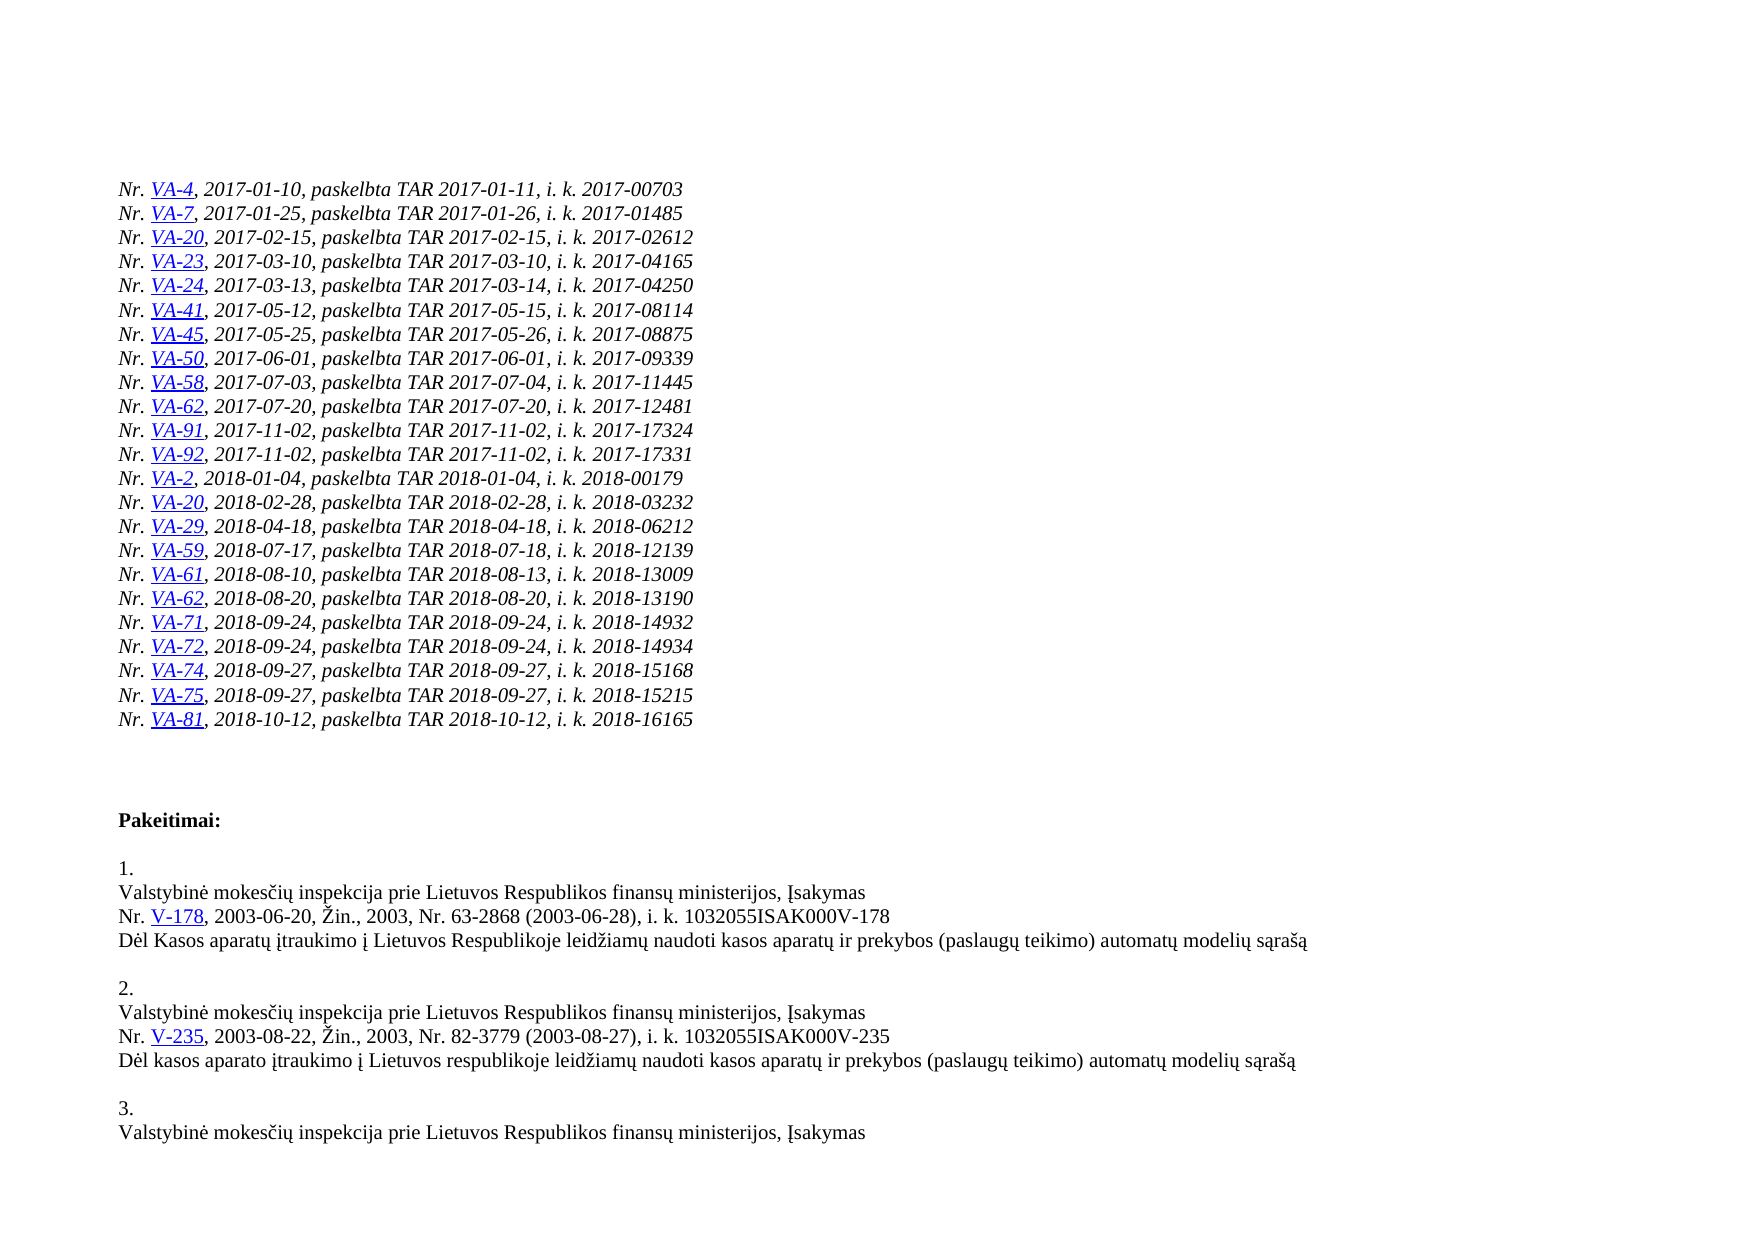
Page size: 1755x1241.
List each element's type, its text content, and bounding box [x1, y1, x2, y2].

text Nr. VA-45, 2017-05-25, paskelbta TAR 2017-05-26, i. k. 2017-08875 [118, 322, 1636, 346]
text Nr. VA-81, 2018-10-12, paskelbta TAR 2018-10-12, i. k. 2018-16165 [118, 707, 1636, 731]
text Nr. VA-59, 2018-07-17, paskelbta TAR 2018-07-18, i. k. 2018-12139 [118, 538, 1636, 562]
text Nr. V-178, 2003-06-20, Žin., 2003, Nr. 63-2868 (2003-06-28), i. k. 1032055ISAK000V-178 [118, 904, 1636, 928]
text Dėl Kasos aparatų įtraukimo į Lietuvos Respublikoje leidžiamų naudoti kasos aparatų ir prekybos (paslaugų teikimo) automatų modelių sąrašą [118, 928, 1636, 952]
text Nr. VA-23, 2017-03-10, paskelbta TAR 2017-03-10, i. k. 2017-04165 [118, 249, 1636, 273]
text Nr. VA-7, 2017-01-25, paskelbta TAR 2017-01-26, i. k. 2017-01485 [118, 201, 1636, 225]
text 1. [118, 856, 1636, 880]
text Nr. VA-61, 2018-08-10, paskelbta TAR 2018-08-13, i. k. 2018-13009 [118, 562, 1636, 586]
text 2. [118, 976, 1636, 1000]
text Nr. VA-24, 2017-03-13, paskelbta TAR 2017-03-14, i. k. 2017-04250 [118, 273, 1636, 297]
text Nr. VA-62, 2017-07-20, paskelbta TAR 2017-07-20, i. k. 2017-12481 [118, 394, 1636, 418]
text Nr. VA-58, 2017-07-03, paskelbta TAR 2017-07-04, i. k. 2017-11445 [118, 370, 1636, 394]
text Dėl kasos aparato įtraukimo į Lietuvos respublikoje leidžiamų naudoti kasos aparatų ir prekybos (paslaugų teikimo) automatų modelių sąrašą [118, 1048, 1636, 1072]
text Nr. VA-20, 2017-02-15, paskelbta TAR 2017-02-15, i. k. 2017-02612 [118, 225, 1636, 249]
text Valstybinė mokesčių inspekcija prie Lietuvos Respublikos finansų ministerijos, Įsakymas [118, 1120, 1636, 1144]
text Nr. VA-62, 2018-08-20, paskelbta TAR 2018-08-20, i. k. 2018-13190 [118, 586, 1636, 610]
text Nr. VA-75, 2018-09-27, paskelbta TAR 2018-09-27, i. k. 2018-15215 [118, 682, 1636, 707]
text Nr. VA-74, 2018-09-27, paskelbta TAR 2018-09-27, i. k. 2018-15168 [118, 658, 1636, 682]
text Nr. V-235, 2003-08-22, Žin., 2003, Nr. 82-3779 (2003-08-27), i. k. 1032055ISAK000V-235 [118, 1024, 1636, 1048]
text Valstybinė mokesčių inspekcija prie Lietuvos Respublikos finansų ministerijos, Įsakymas [118, 1000, 1636, 1024]
text Nr. VA-20, 2018-02-28, paskelbta TAR 2018-02-28, i. k. 2018-03232 [118, 490, 1636, 514]
text Valstybinė mokesčių inspekcija prie Lietuvos Respublikos finansų ministerijos, Įsakymas [118, 880, 1636, 904]
text Nr. VA-29, 2018-04-18, paskelbta TAR 2018-04-18, i. k. 2018-06212 [118, 514, 1636, 538]
text Nr. VA-91, 2017-11-02, paskelbta TAR 2017-11-02, i. k. 2017-17324 [118, 418, 1636, 442]
text Nr. VA-50, 2017-06-01, paskelbta TAR 2017-06-01, i. k. 2017-09339 [118, 346, 1636, 370]
text Nr. VA-72, 2018-09-24, paskelbta TAR 2018-09-24, i. k. 2018-14934 [118, 634, 1636, 658]
text Nr. VA-71, 2018-09-24, paskelbta TAR 2018-09-24, i. k. 2018-14932 [118, 610, 1636, 634]
text 3. [118, 1096, 1636, 1120]
text Pakeitimai: [118, 807, 1636, 832]
text Nr. VA-92, 2017-11-02, paskelbta TAR 2017-11-02, i. k. 2017-17331 [118, 442, 1636, 466]
text Nr. VA-2, 2018-01-04, paskelbta TAR 2018-01-04, i. k. 2018-00179 [118, 466, 1636, 490]
text Nr. VA-4, 2017-01-10, paskelbta TAR 2017-01-11, i. k. 2017-00703 [118, 177, 1636, 201]
text Nr. VA-41, 2017-05-12, paskelbta TAR 2017-05-15, i. k. 2017-08114 [118, 297, 1636, 322]
